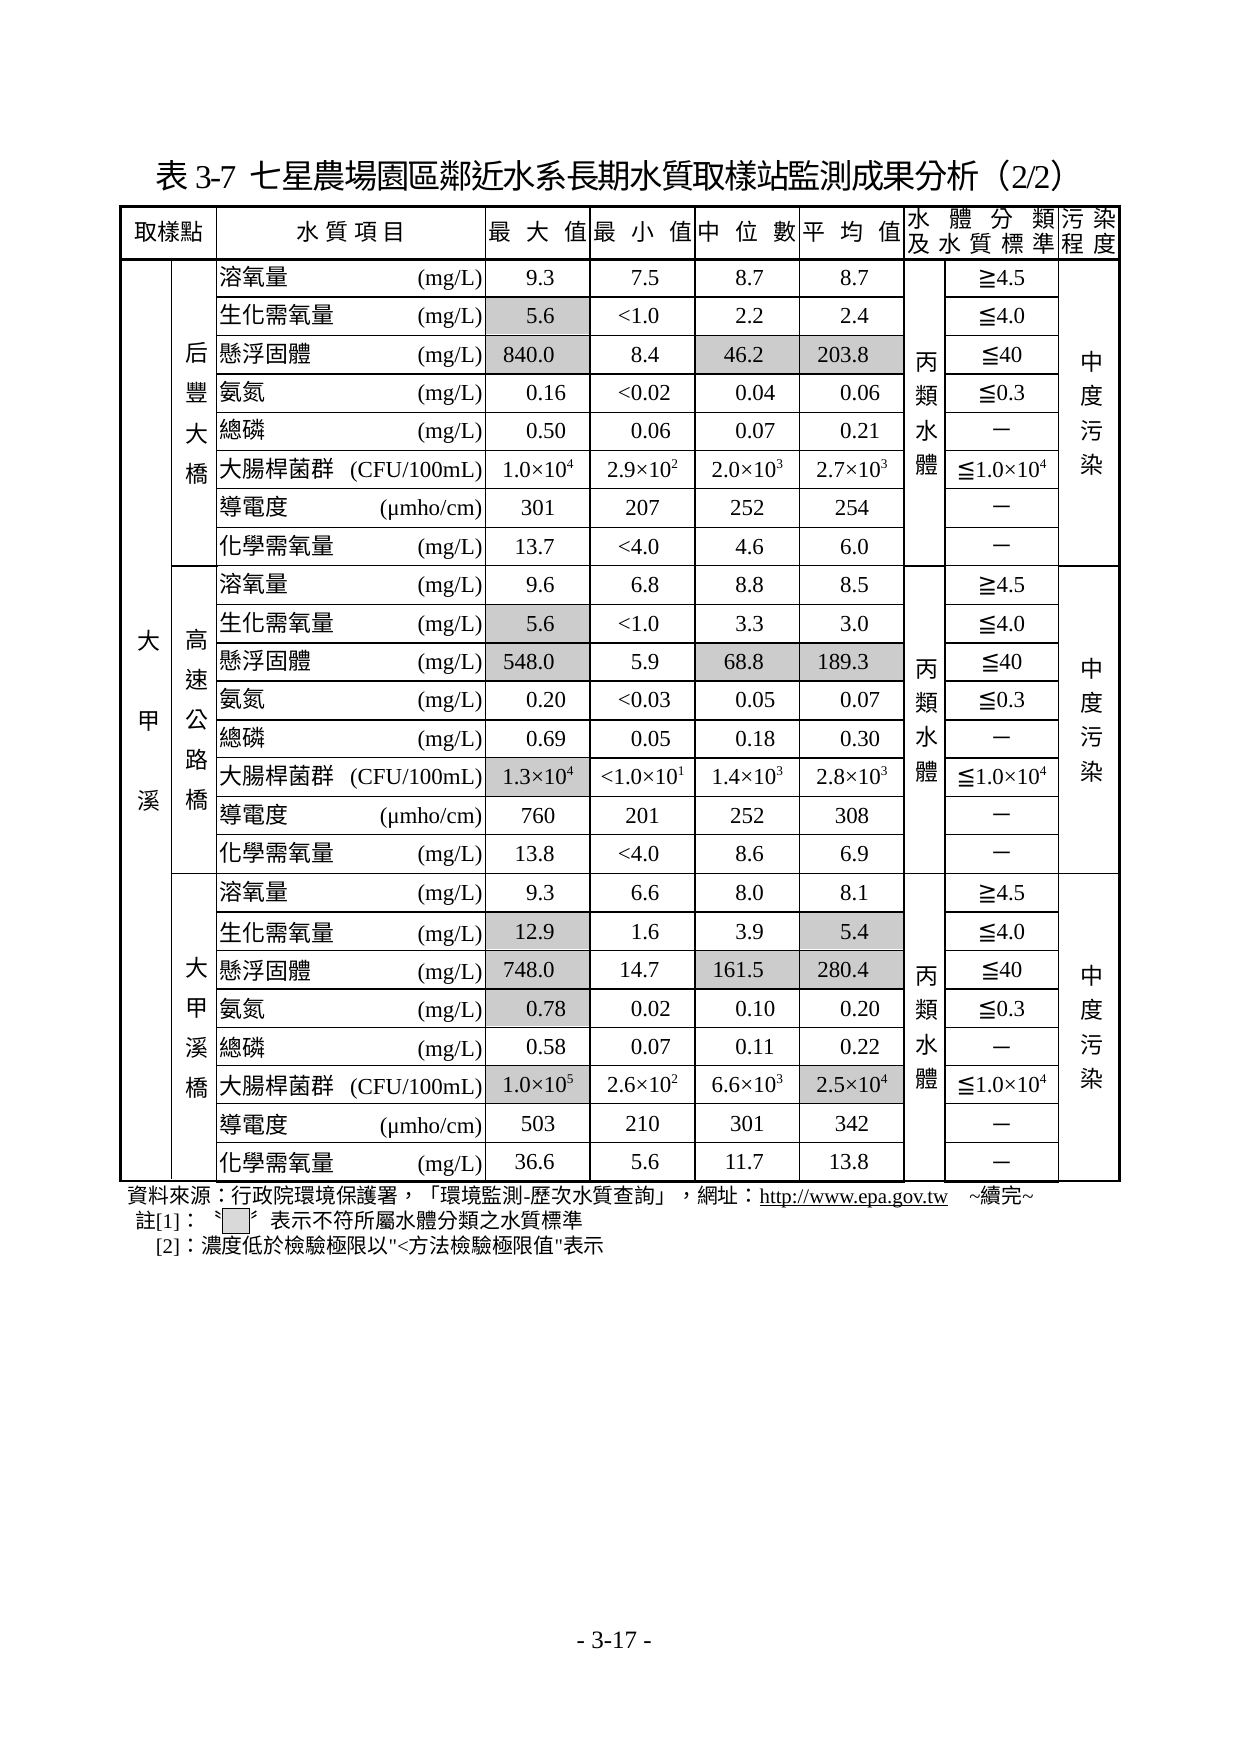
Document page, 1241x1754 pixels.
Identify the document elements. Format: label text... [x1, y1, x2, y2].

table_cell 0.22 [800, 1028, 903, 1065]
table_cell 生化需氧量 (mg/L) [217, 913, 485, 949]
table_cell ≦1.0×104 [946, 759, 1058, 796]
table_cell 2.4 [800, 298, 903, 334]
table_cell 2.2 [696, 298, 799, 334]
table_cell 8.5 [800, 566, 903, 603]
table_cell 5.6 [591, 1143, 694, 1180]
table_cell ≦1.0×104 [946, 1066, 1058, 1103]
table_cell 301 [696, 1104, 799, 1142]
table_cell 252 [696, 797, 799, 834]
table_cell 8.4 [591, 336, 694, 373]
text 資料來源：行政院環境保護署，「環境監測-歷次水質查詢」，網址：http://www.epa.gov.tw ~續完~ [127, 1183, 1107, 1208]
table_cell 189.3 [800, 644, 903, 680]
table_cell <0.02 [591, 375, 694, 411]
table_cell 懸浮固體 (mg/L) [217, 644, 485, 680]
table_cell 3.0 [800, 605, 903, 642]
table_cell 0.04 [696, 375, 799, 411]
table_cell 5.4 [800, 913, 903, 949]
table_cell － [946, 528, 1058, 565]
table_cell 503 [486, 1104, 589, 1142]
table_cell 懸浮固體 (mg/L) [217, 336, 485, 373]
table_cell 0.78 [486, 990, 589, 1026]
table_header 最大值 [486, 208, 589, 258]
table_cell ≦40 [946, 336, 1058, 373]
table_cell 210 [591, 1104, 694, 1142]
table_cell 280.4 [800, 951, 903, 988]
table_cell 252 [696, 489, 799, 527]
table_cell ≧4.5 [946, 261, 1058, 296]
table_cell 6.9 [800, 835, 903, 873]
table_cell 高 速 公 路 橋 [172, 567, 216, 873]
table_cell 0.21 [800, 413, 903, 450]
table_cell 導電度 (μmho/cm) [217, 489, 485, 527]
table_cell 2.9×102 [591, 451, 694, 488]
table_cell 0.30 [800, 721, 903, 757]
table_cell 36.6 [486, 1143, 589, 1180]
text [223, 1209, 249, 1233]
table_cell 0.16 [486, 375, 589, 411]
table_cell 溶氧量 (mg/L) [217, 261, 485, 296]
table_cell 12.9 [486, 913, 589, 949]
table_cell 8.7 [696, 261, 799, 296]
table_cell 14.7 [591, 951, 694, 988]
table_cell ≦0.3 [946, 375, 1058, 411]
table_header 污染 程度 [1059, 208, 1118, 258]
table_header 最小值 [591, 208, 694, 258]
table_cell 化學需氧量 (mg/L) [217, 1143, 485, 1180]
table_cell <4.0 [591, 528, 694, 565]
table_cell 總磷 (mg/L) [217, 1028, 485, 1065]
table_cell 0.02 [591, 990, 694, 1026]
table_cell 3.9 [696, 913, 799, 949]
table_cell 308 [800, 797, 903, 834]
table_cell 8.1 [800, 874, 903, 911]
table_cell <1.0 [591, 605, 694, 642]
table_cell 懸浮固體 (mg/L) [217, 951, 485, 988]
table_cell 大 甲 溪 橋 [171, 874, 216, 1180]
table_cell 0.58 [486, 1028, 589, 1065]
table_cell 840.0 [486, 336, 589, 373]
table_cell 化學需氧量 (mg/L) [217, 835, 485, 873]
table_cell 301 [486, 489, 589, 527]
table_header 水 質 項 目 [217, 208, 485, 258]
table_cell － [946, 797, 1058, 834]
table_cell 0.20 [486, 682, 589, 719]
table_cell 0.07 [800, 682, 903, 719]
table_cell 2.5×104 [800, 1066, 903, 1103]
table_cell 化學需氧量 (mg/L) [217, 528, 485, 565]
table_cell － [946, 1028, 1058, 1065]
table_cell 68.8 [696, 644, 799, 680]
table_cell 8.6 [696, 835, 799, 873]
table_cell 9.6 [486, 566, 589, 603]
table_cell ≦4.0 [946, 605, 1058, 642]
table_cell 大腸桿菌群 (CFU/100mL) [217, 1066, 485, 1103]
table_cell 161.5 [696, 951, 799, 988]
table_header 取樣點 [122, 208, 216, 258]
table_cell 46.2 [696, 336, 799, 373]
table_cell 254 [800, 489, 903, 527]
table_cell <1.0 [591, 298, 694, 334]
table_cell － [946, 1104, 1058, 1142]
table_cell 導電度 (μmho/cm) [217, 1104, 485, 1142]
table_cell 5.6 [486, 605, 589, 642]
table_cell 1.6 [591, 913, 694, 949]
table_cell 溶氧量 (mg/L) [217, 874, 485, 911]
table_cell － [946, 1143, 1058, 1180]
table_cell 中 度 污 染 [1059, 567, 1118, 873]
table_cell ≦40 [946, 644, 1058, 680]
table_cell 748.0 [486, 951, 589, 988]
table_cell 0.07 [696, 413, 799, 450]
table_cell 8.8 [696, 566, 799, 603]
table_cell 342 [800, 1104, 903, 1142]
table_cell 總磷 (mg/L) [217, 721, 485, 757]
table_cell 0.05 [696, 682, 799, 719]
table_cell － [946, 835, 1058, 873]
table_cell 8.0 [696, 874, 799, 911]
table_cell 7.5 [591, 261, 694, 296]
table_cell 201 [591, 797, 694, 834]
table_cell 氨氮 (mg/L) [217, 682, 485, 719]
table_cell 0.50 [486, 413, 589, 450]
table_header 水體分類 及水質標準 [905, 208, 1058, 258]
table_cell 13.7 [486, 528, 589, 565]
table_cell 2.7×103 [800, 451, 903, 488]
table_cell 中 度 污 染 [1059, 874, 1118, 1180]
table_cell 0.11 [696, 1028, 799, 1065]
table_cell 0.10 [696, 990, 799, 1026]
table_cell <0.03 [591, 682, 694, 719]
table_cell 11.7 [696, 1143, 799, 1180]
table_cell 氨氮 (mg/L) [217, 375, 485, 411]
table_cell 溶氧量 (mg/L) [217, 566, 485, 603]
table_cell 2.0×103 [696, 451, 799, 488]
table_cell 5.9 [591, 644, 694, 680]
table_cell ≦4.0 [946, 913, 1058, 949]
table_cell 13.8 [800, 1143, 903, 1180]
table_cell ≧4.5 [946, 874, 1058, 911]
table_cell ≦0.3 [946, 990, 1058, 1026]
text 註[1]：〝 [135, 1208, 222, 1233]
table_cell 13.8 [486, 835, 589, 873]
table_cell ≦40 [946, 951, 1058, 988]
table_cell 4.6 [696, 528, 799, 565]
table_cell 大 甲 溪 [122, 261, 171, 1180]
text [2]：濃度低於檢驗極限以"<方法檢驗極限值"表示 [135, 1233, 1107, 1258]
table_cell 2.6×102 [591, 1066, 694, 1103]
table_cell 6.8 [591, 566, 694, 603]
table_cell 中 度 污 染 [1059, 261, 1118, 565]
table_cell ≦0.3 [946, 682, 1058, 719]
table_header 中位數 [696, 208, 799, 258]
table_cell 導電度 (μmho/cm) [217, 797, 485, 834]
table_cell 0.06 [800, 375, 903, 411]
table_cell 203.8 [800, 336, 903, 373]
table_cell 760 [486, 797, 589, 834]
table_cell － [946, 489, 1058, 527]
table_cell 1.4×103 [696, 759, 799, 796]
table_cell <4.0 [591, 835, 694, 873]
table_cell 6.6×103 [696, 1066, 799, 1103]
table_cell 1.0×105 [486, 1066, 589, 1103]
table_cell 0.05 [591, 721, 694, 757]
table_cell 丙 類 水 體 [905, 567, 944, 873]
table_cell － [946, 721, 1058, 757]
table_cell ≦4.0 [946, 298, 1058, 334]
table_cell 0.07 [591, 1028, 694, 1065]
table_cell 0.69 [486, 721, 589, 757]
table_cell 0.18 [696, 721, 799, 757]
table_cell 生化需氧量 (mg/L) [217, 298, 485, 334]
table_cell 氨氮 (mg/L) [217, 990, 485, 1026]
table_cell ≧4.5 [946, 566, 1058, 603]
table_cell 后 豐 大 橋 [172, 261, 216, 565]
table_header 平均值 [800, 208, 903, 258]
table_cell 大腸桿菌群 (CFU/100mL) [217, 451, 485, 488]
table_cell 6.0 [800, 528, 903, 565]
table_cell <1.0×101 [591, 759, 694, 796]
table_cell 6.6 [591, 874, 694, 911]
table_cell 5.6 [486, 298, 589, 334]
table_cell － [946, 413, 1058, 450]
table_cell 9.3 [486, 874, 589, 911]
table_cell 丙 類 水 體 [905, 261, 944, 565]
table_cell 0.06 [591, 413, 694, 450]
table_cell 總磷 (mg/L) [217, 413, 485, 450]
table_cell 8.7 [800, 261, 903, 296]
table_cell ≦1.0×104 [946, 451, 1058, 488]
table_cell 大腸桿菌群 (CFU/100mL) [217, 758, 485, 796]
table_cell 1.0×104 [486, 451, 589, 488]
table_cell 1.3×104 [486, 758, 589, 796]
table_cell 9.3 [486, 261, 589, 296]
table_cell 3.3 [696, 605, 799, 642]
table_cell 生化需氧量 (mg/L) [217, 605, 485, 642]
text 〞表示不符所屬水體分類之水質標準 [250, 1208, 1108, 1233]
table_cell 2.8×103 [800, 759, 903, 796]
table_cell 丙 類 水 體 [905, 874, 944, 1180]
table_cell 207 [591, 489, 694, 527]
table_cell 548.0 [486, 644, 589, 680]
text 表3-7 七星農場園區鄰近水系長期水質取樣站監測成果分析（2/2） [150, 150, 1090, 198]
table_cell 0.20 [800, 990, 903, 1026]
